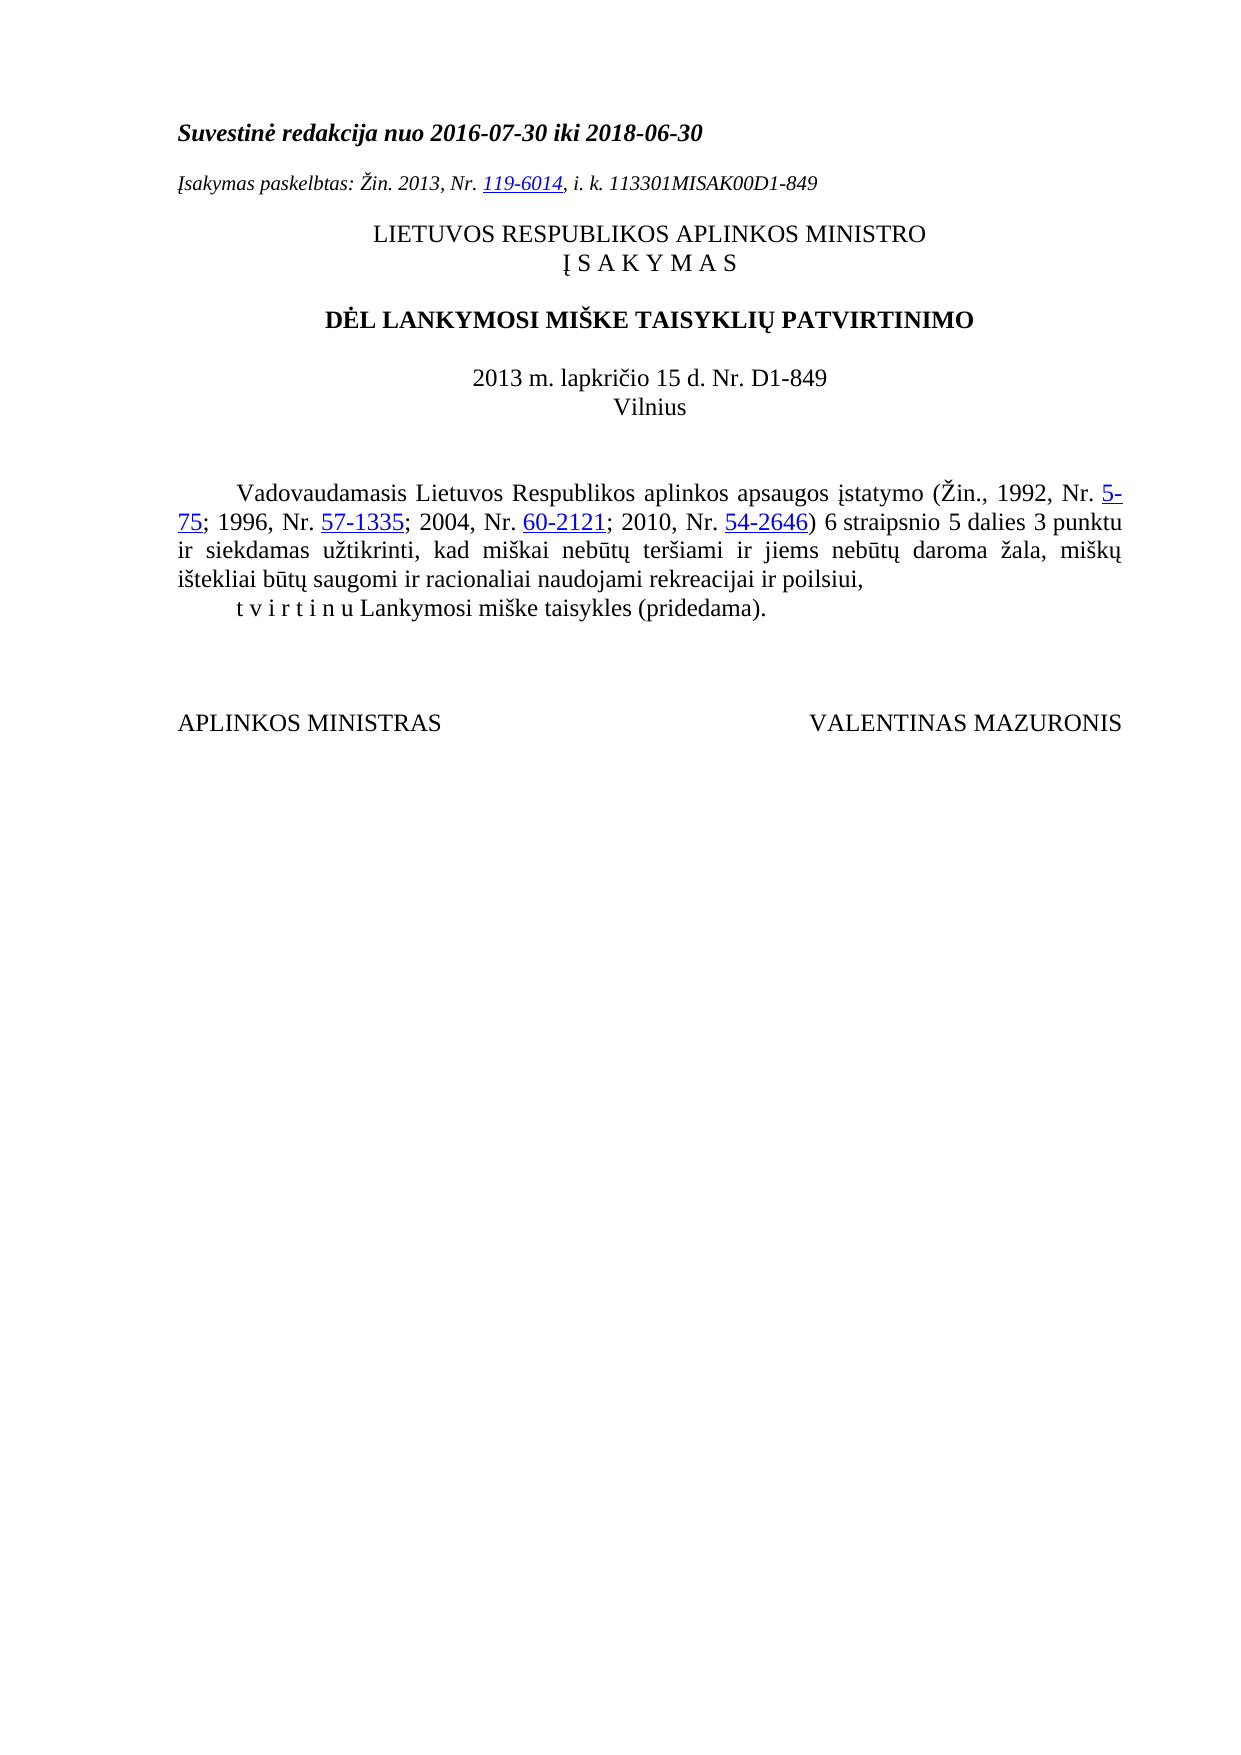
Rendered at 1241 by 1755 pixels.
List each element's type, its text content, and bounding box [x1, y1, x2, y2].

text LIETUVOS RESPUBLIKOS APLINKOS MINISTRO [177, 219, 1122, 248]
text t v i r t i n u Lankymosi miške taisykles (pridedama). [177, 593, 1122, 622]
text Aplinkos ministras Valentinas Mazuronis [177, 708, 1122, 737]
text Vilnius [177, 392, 1122, 420]
text 2013 m. lapkričio 15 d. Nr. D1-849 [177, 363, 1122, 392]
text DĖL LANKYMOSI MIŠKE TAISYKLIŲ PATVIRTINIMO [177, 305, 1122, 334]
text Suvestinė redakcija nuo 2016-07-30 iki 2018-06-30 [177, 118, 1122, 147]
text Į S A K Y M A S [177, 248, 1122, 277]
text Įsakymas paskelbtas: Žin. 2013, Nr. 119-6014, i. k. 113301MISAK00D1-849 [177, 171, 1122, 195]
text Vadovaudamasis Lietuvos Respublikos aplinkos apsaugos įstatymo (Žin., 1992, Nr. 5-75; 1996, Nr. 57-1335; 2004, Nr. 60-2121; 2010, Nr. 54-2646) 6 straipsnio 5 dalies 3 punktu ir siekdamas užtikrinti, kad miškai nebūtų teršiami ir jiems nebūtų daroma žala, miškų ištekliai būtų saugomi ir racionaliai naudojami rekreacijai ir poilsiui, [177, 478, 1122, 593]
